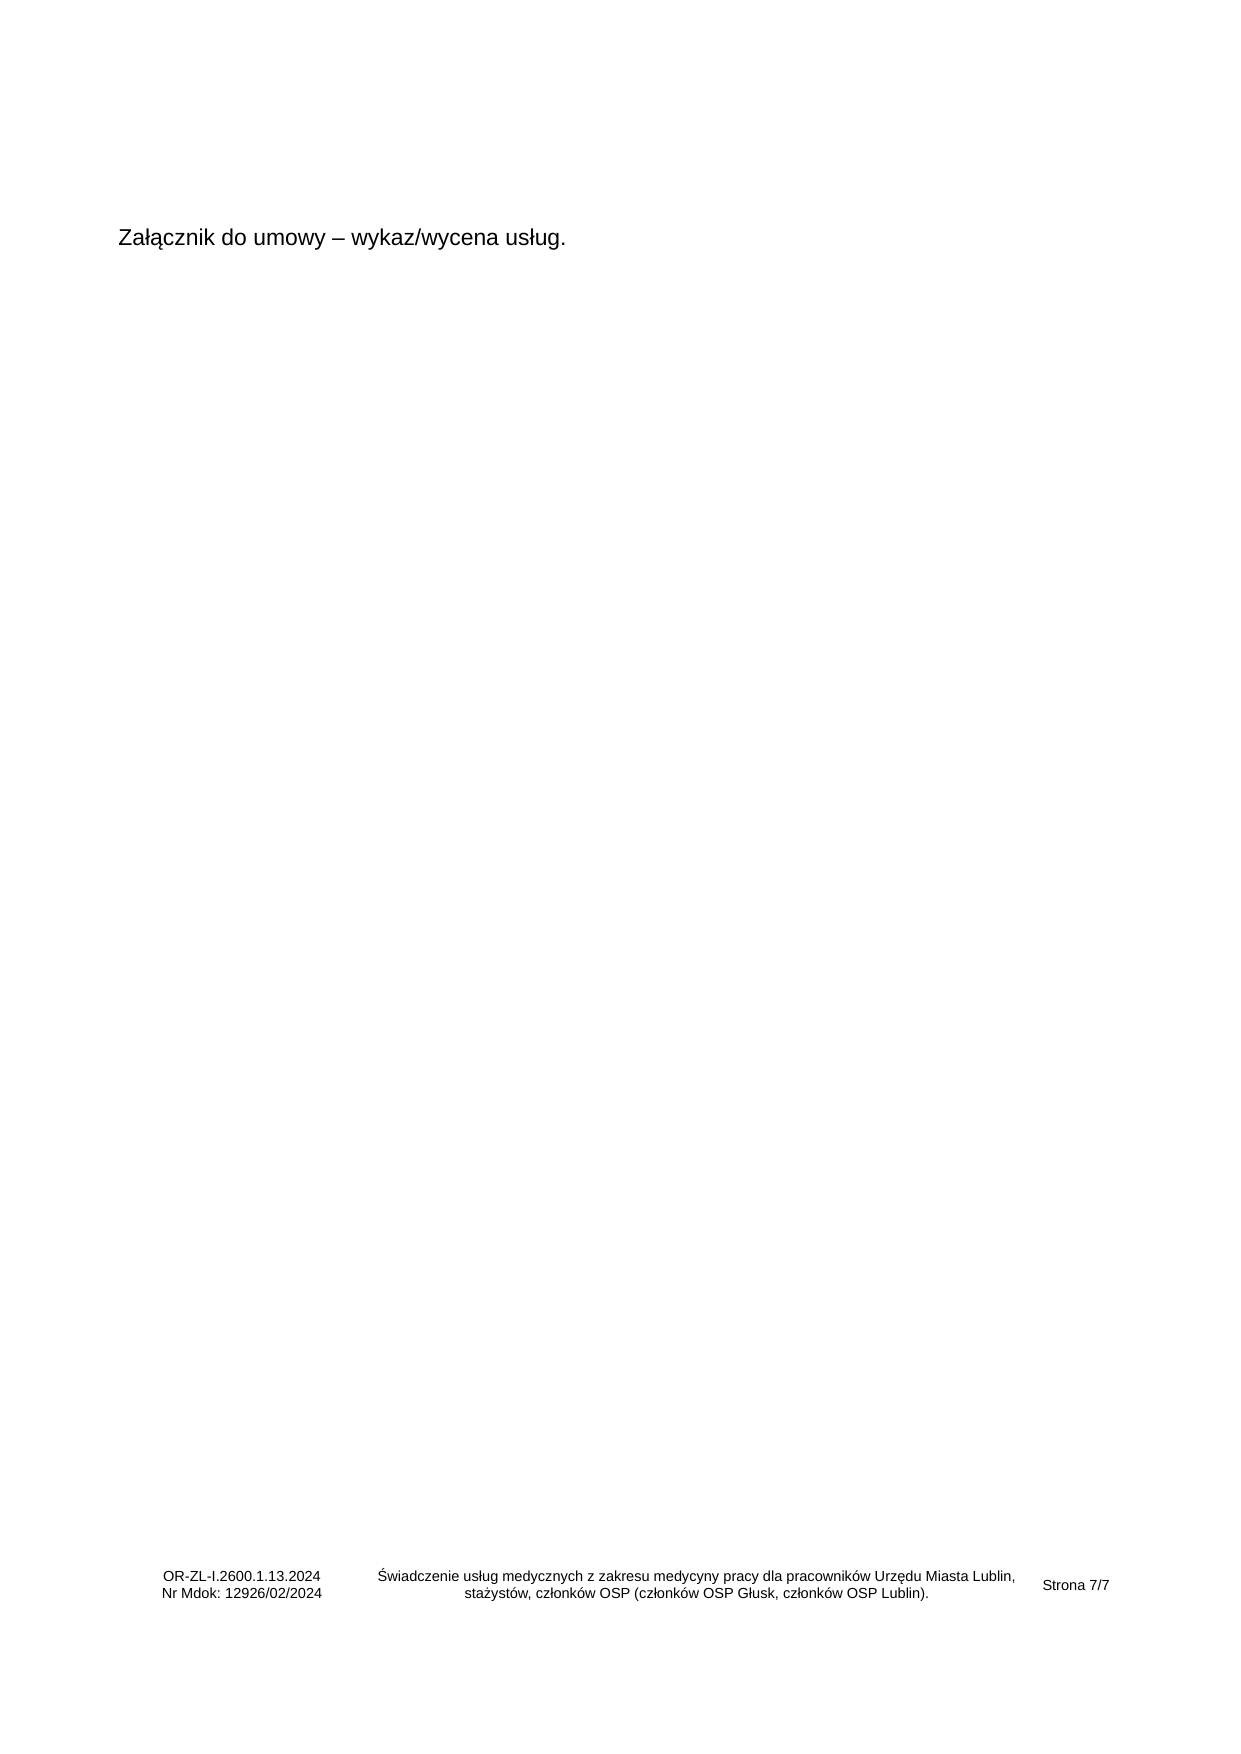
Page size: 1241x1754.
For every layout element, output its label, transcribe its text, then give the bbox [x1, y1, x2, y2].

text Załącznik do umowy – wykaz/wycena usług. [118, 223, 1123, 250]
